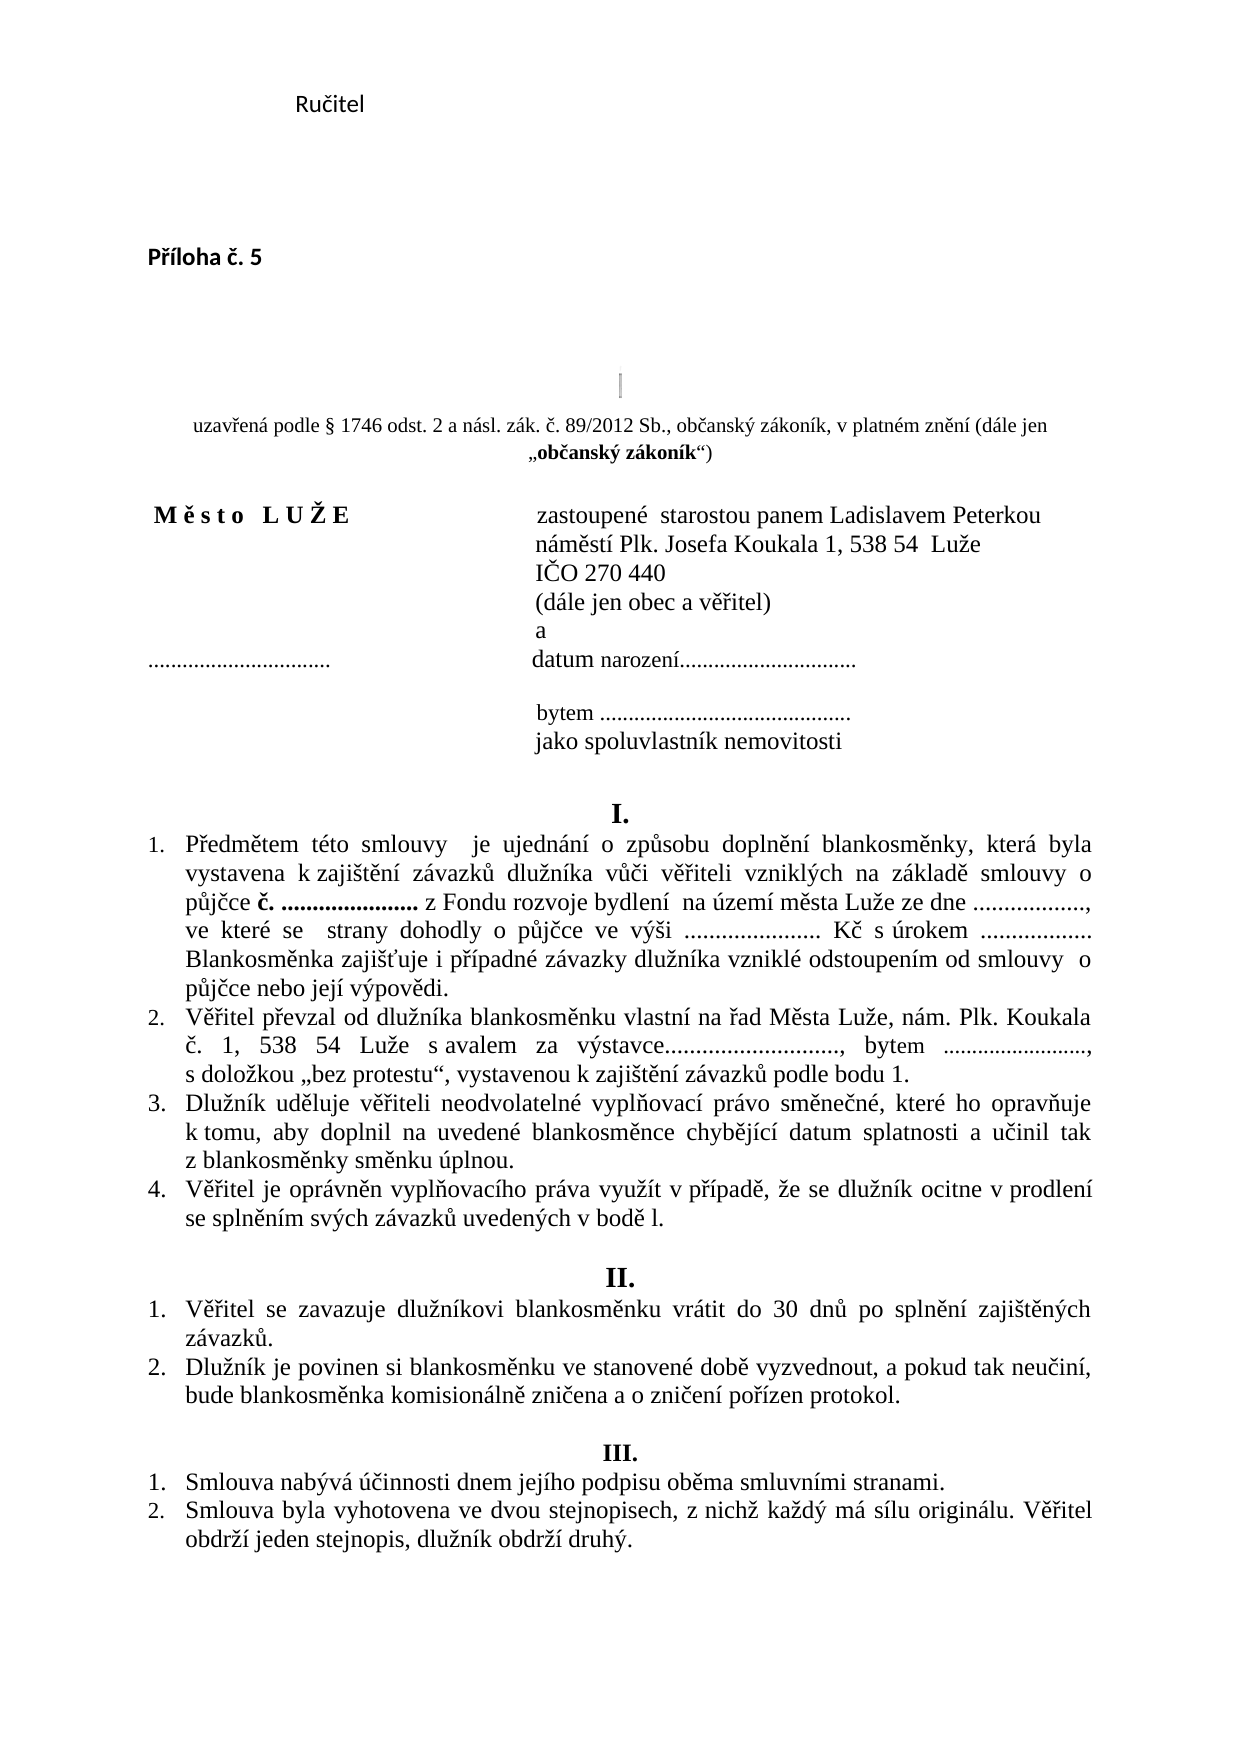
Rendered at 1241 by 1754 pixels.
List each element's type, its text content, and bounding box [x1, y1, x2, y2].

text ................................ datum narození............................... [148, 644, 1092, 673]
text uzavřená podle § 1746 odst. 2 a násl. zák. č. 89/2012 Sb., občanský zákoník, v platném znění (dále jen „občanský zákoník“) [148, 413, 1092, 464]
text M ě s t o L U Ž E zastoupené starostou panem Ladislavem Peterkou [148, 501, 1092, 529]
text Příloha č. 5 [148, 241, 1092, 272]
text IČO 270 440 [148, 558, 1092, 587]
text náměstí Plk. Josefa Koukala 1, 538 54 Luže [148, 529, 1092, 558]
text bytem ............................................ [148, 699, 1092, 726]
text jako spoluvlastník nemovitosti [148, 726, 1092, 754]
text (dále jen obec a věřitel) [148, 587, 1092, 616]
list Smlouva nabývá účinnosti dnem jejího podpisu oběma smluvními stranami. [148, 1467, 1092, 1495]
text Ručitel [221, 89, 1092, 119]
text II. [148, 1261, 1092, 1294]
list Věřitel převzal od dlužníka blankosměnku vlastní na řad Města Luže, nám. Plk. Koukala č. 1, 538 54 Luže s avalem za výstavce............................, bytem ........................., s doložkou „bez protestu“, vystavenou k zajištění závazků podle bodu 1. [148, 1002, 1092, 1088]
text a [148, 616, 1092, 644]
text SMLOUVA O SMĚNEČNÉM VYPLŇOVACÍM PRÁVU [148, 363, 1092, 406]
list Dlužník je povinen si blankosměnku ve stanovené době vyzvednout, a pokud tak neučiní, bude blankosměnka komisionálně zničena a o zničení pořízen protokol. [148, 1352, 1092, 1409]
list Věřitel je oprávněn vyplňovacího práva využít v případě, že se dlužník ocitne v prodlení se splněním svých závazků uvedených v bodě l. [148, 1174, 1092, 1232]
list Dlužník uděluje věřiteli neodvolatelné vyplňovací právo směnečné, které ho opravňuje k tomu, aby doplnil na uvedené blankosměnce chybějící datum splatnosti a učinil tak z blankosměnky směnku úplnou. [148, 1088, 1092, 1174]
text III. [148, 1438, 1092, 1467]
text I. [148, 796, 1092, 829]
list Předmětem této smlouvy je ujednání o způsobu doplnění blankosměnky, která byla vystavena k zajištění závazků dlužníka vůči věřiteli vzniklých na základě smlouvy o půjčce č. ...................... z Fondu rozvoje bydlení na území města Luže ze dne .................., ve které se strany dohodly o půjčce ve výši ...................... Kč s úrokem .................. Blankosměnka zajišťuje i případné závazky dlužníka vzniklé odstoupením od smlouvy o půjčce nebo její výpovědi. [148, 829, 1092, 1002]
list Smlouva byla vyhotovena ve dvou stejnopisech, z nichž každý má sílu originálu. Věřitel obdrží jeden stejnopis, dlužník obdrží druhý. [148, 1495, 1092, 1553]
list Věřitel se zavazuje dlužníkovi blankosměnku vrátit do 30 dnů po splnění zajištěných závazků. [148, 1294, 1092, 1352]
